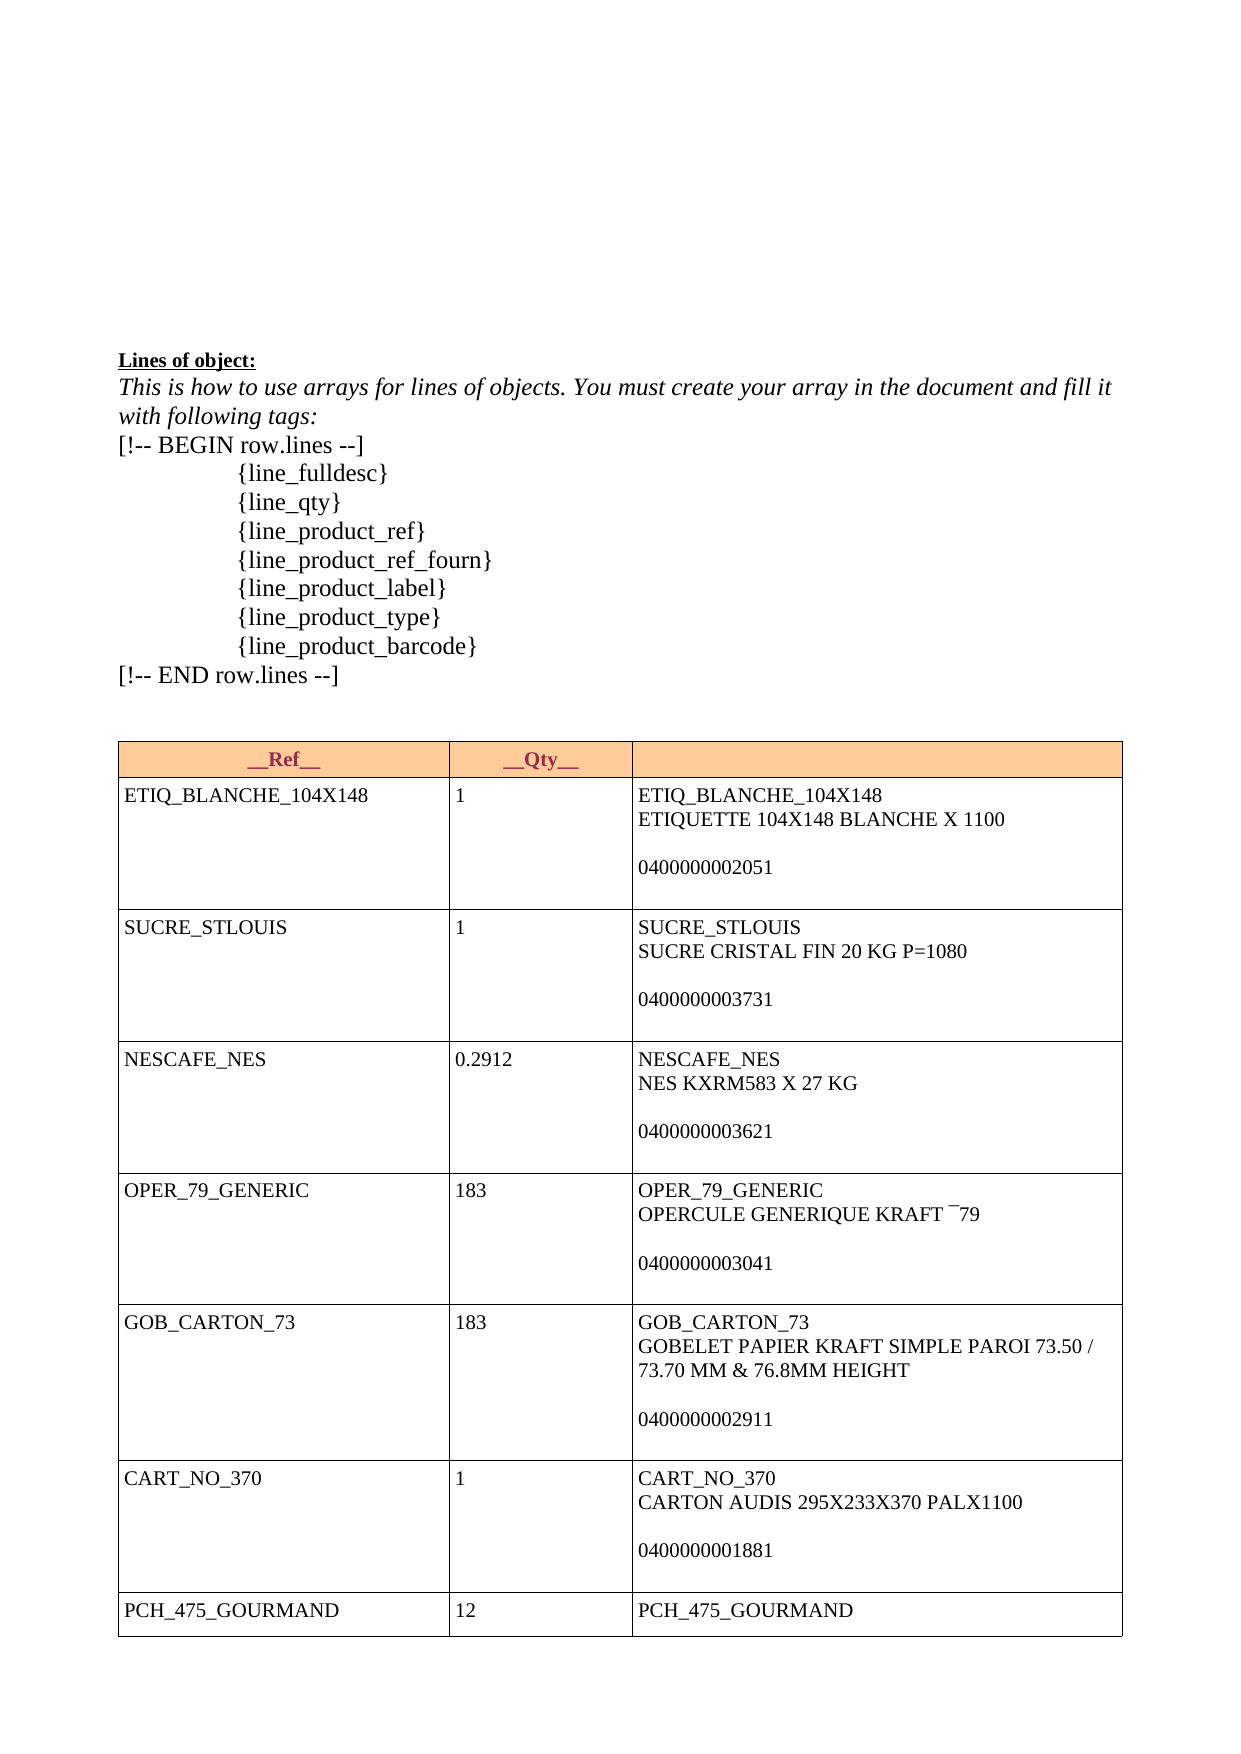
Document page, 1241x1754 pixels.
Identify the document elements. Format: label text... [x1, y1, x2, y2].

table_header __Qty__ [450, 742, 632, 777]
table_cell 1 [450, 778, 632, 909]
table_cell SUCRE_STLOUIS [119, 910, 449, 1041]
table_cell CART_NO_370 CARTON AUDIS 295X233X370 PALX1100 0400000001881 [633, 1461, 1122, 1592]
text {line_qty} [118, 487, 1122, 516]
table_cell PCH_475_GOURMAND [633, 1593, 1122, 1636]
table_cell PCH_475_GOURMAND [119, 1593, 449, 1636]
table_cell 183 [450, 1305, 632, 1460]
table_cell OPER_79_GENERIC OPERCULE GENERIQUE KRAFT ¯79 0400000003041 [633, 1174, 1122, 1304]
table_cell NESCAFE_NES NES KXRM583 X 27 KG 0400000003621 [633, 1042, 1122, 1173]
text [!-- END row.lines --] [118, 660, 1122, 688]
text {line_product_ref} [118, 516, 1122, 545]
table_cell ETIQ_BLANCHE_104X148 [119, 778, 449, 909]
table_cell 1 [450, 1461, 632, 1592]
text Lines of object: [118, 348, 1122, 372]
text [!-- BEGIN row.lines --] [118, 430, 1122, 458]
table_cell NESCAFE_NES [119, 1042, 449, 1173]
text {line_product_type} [118, 602, 1122, 631]
table_cell 183 [450, 1174, 632, 1304]
table_header __Ref__ [119, 742, 449, 777]
text {line_product_barcode} [118, 631, 1122, 660]
table_cell SUCRE_STLOUIS SUCRE CRISTAL FIN 20 KG P=1080 0400000003731 [633, 910, 1122, 1041]
text {line_fulldesc} [118, 458, 1122, 487]
table_cell ETIQ_BLANCHE_104X148 ETIQUETTE 104X148 BLANCHE X 1100 0400000002051 [633, 778, 1122, 909]
table_cell CART_NO_370 [119, 1461, 449, 1592]
table_cell 0.2912 [450, 1042, 632, 1173]
table_cell 1 [450, 910, 632, 1041]
text {line_product_ref_fourn} [118, 545, 1122, 573]
text {line_product_label} [118, 573, 1122, 602]
table_cell GOB_CARTON_73 [119, 1305, 449, 1460]
text This is how to use arrays for lines of objects. You must create your array in the document and fill it with following tags: [118, 372, 1122, 430]
table_header [633, 742, 1122, 777]
table_cell OPER_79_GENERIC [119, 1174, 449, 1304]
table_cell GOB_CARTON_73 GOBELET PAPIER KRAFT SIMPLE PAROI 73.50 / 73.70 MM & 76.8MM HEIGHT 0400000002911 [633, 1305, 1122, 1460]
table_cell 12 [450, 1593, 632, 1636]
